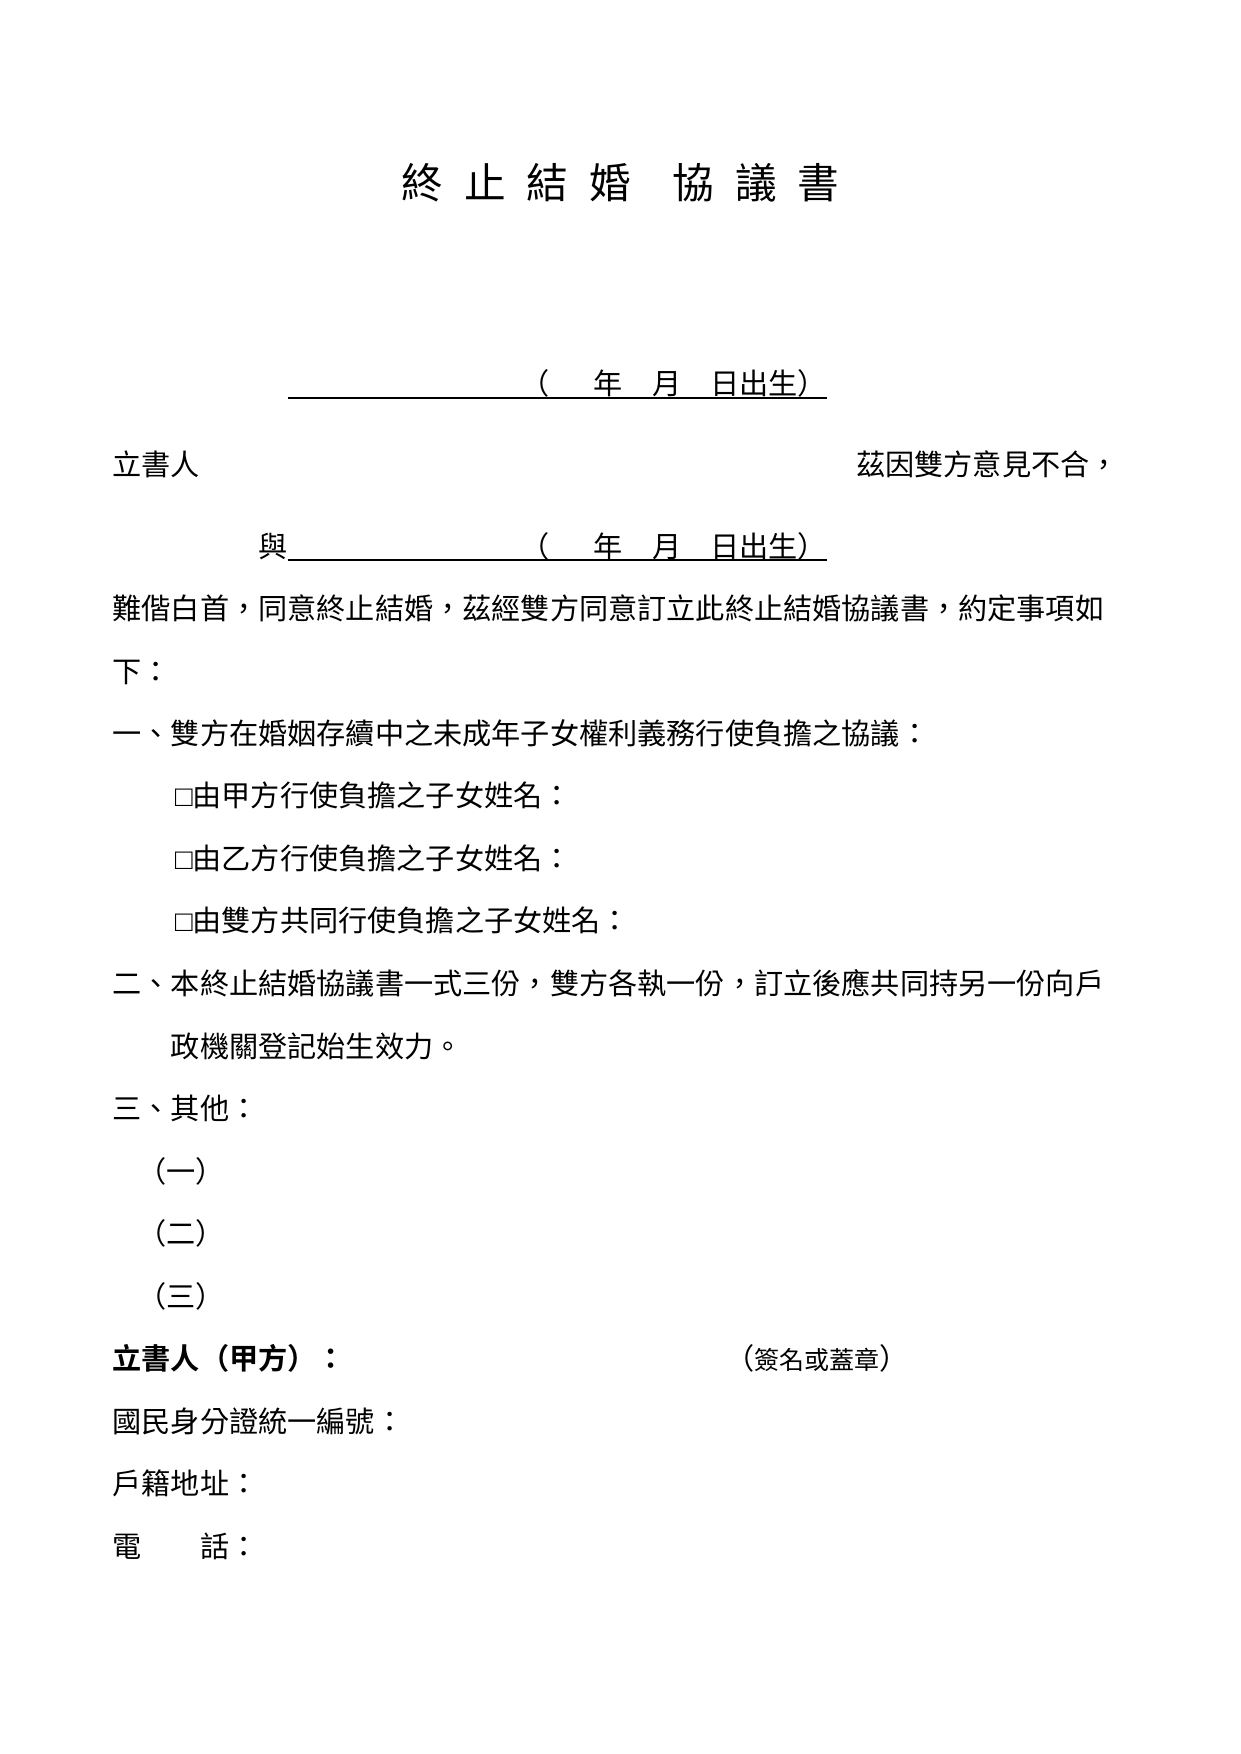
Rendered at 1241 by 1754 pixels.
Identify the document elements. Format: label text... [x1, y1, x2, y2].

text 與 （ 年 月 日出生） [112, 503, 1128, 565]
text 戶籍地址： [112, 1440, 1128, 1503]
text □由甲方行使負擔之子女姓名： [175, 753, 1128, 815]
text □由乙方行使負擔之子女姓名： [175, 815, 1128, 878]
text 難偕白首，同意終止結婚，茲經雙方同意訂立此終止結婚協議書，約定事項如下： [112, 565, 1128, 690]
text 電 話： [112, 1503, 1128, 1565]
text 終 止 結 婚 協 議 書 [112, 138, 1128, 201]
text 一、雙方在婚姻存續中之未成年子女權利義務行使負擔之協議： [112, 690, 1128, 753]
text 立書人 茲因雙方意見不合， [112, 421, 1128, 484]
text 二、本終止結婚協議書一式三份，雙方各執一份，訂立後應共同持另一份向戶政機關登記始生效力。 [112, 940, 1128, 1065]
text 國民身分證統一編號： [112, 1378, 1128, 1440]
text （二） [137, 1190, 1128, 1253]
text 三、其他： [112, 1065, 1128, 1128]
text （ 年 月 日出生） [112, 340, 1128, 403]
text （一） [137, 1128, 1128, 1190]
text 立書人（甲方）： （簽名或蓋章） [112, 1315, 1128, 1378]
text □由雙方共同行使負擔之子女姓名： [175, 878, 1128, 940]
text （三） [137, 1253, 1128, 1315]
